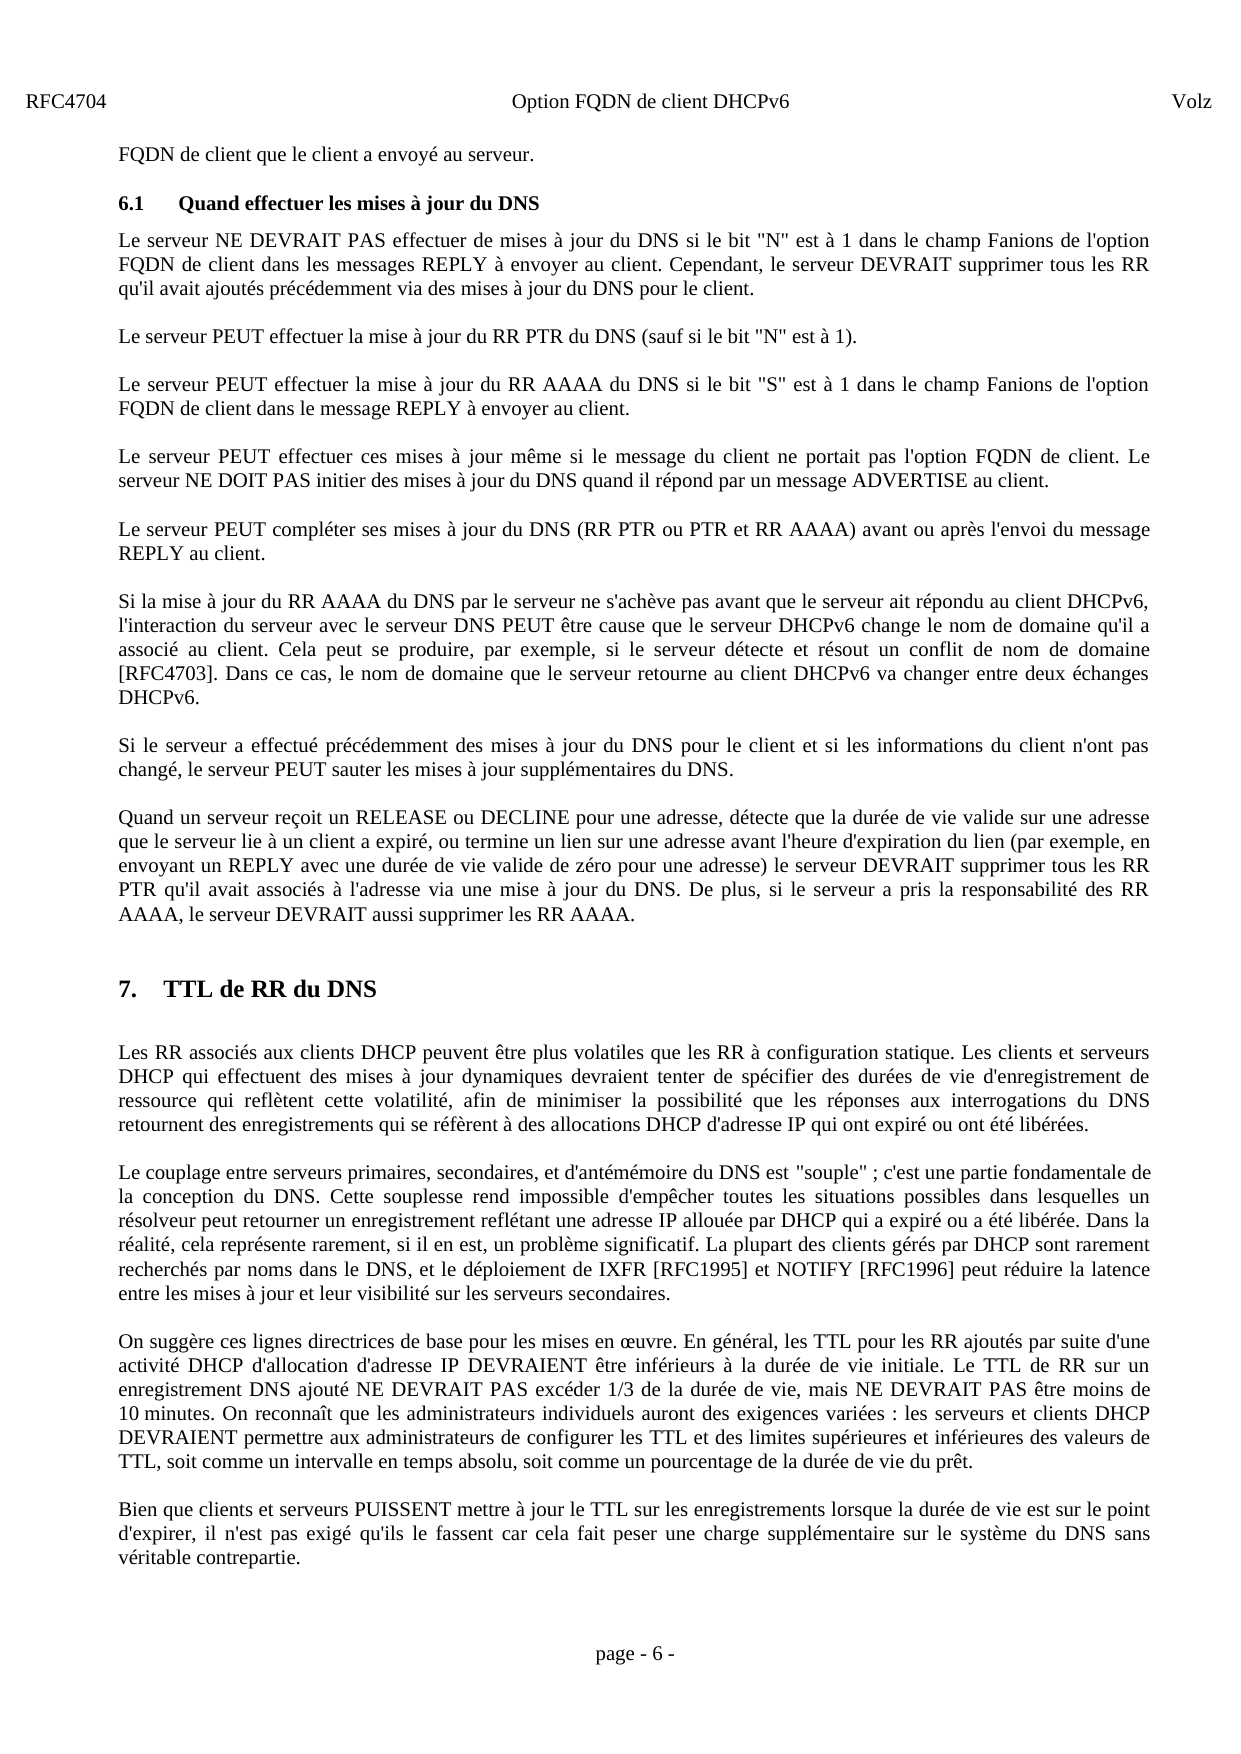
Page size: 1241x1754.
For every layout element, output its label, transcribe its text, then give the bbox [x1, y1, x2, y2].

text Le couplage entre serveurs primaires, secondaires, et d'antémémoire du DNS est "souple" ; c'est une partie fondamentale de la conception du DNS. Cette souplesse rend impossible d'empêcher toutes les situations possibles dans lesquelles un résolveur peut retourner un enregistrement reflétant une adresse IP allouée par DHCP qui a expiré ou a été libérée. Dans la réalité, cela représente rarement, si il en est, un problème significatif. La plupart des clients gérés par DHCP sont rarement recherchés par noms dans le DNS, et le déploiement de IXFR [RFC1995] et NOTIFY [RFC1996] peut réduire la latence entre les mises à jour et leur visibilité sur les serveurs secondaires. [118, 1160, 1152, 1304]
subtitle 7. TTL de RR du DNS [118, 974, 1152, 1003]
text Le serveur PEUT effectuer la mise à jour du RR PTR du DNS (sauf si le bit "N" est à 1). [118, 324, 1152, 348]
text On suggère ces lignes directrices de base pour les mises en œuvre. En général, les TTL pour les RR ajoutés par suite d'une activité DHCP d'allocation d'adresse IP DEVRAIENT être inférieurs à la durée de vie initiale. Le TTL de RR sur un enregistrement DNS ajouté NE DEVRAIT PAS excéder 1/3 de la durée de vie, mais NE DEVRAIT PAS être moins de 10 minutes. On reconnaît que les administrateurs individuels auront des exigences variées : les serveurs et clients DHCP DEVRAIENT permettre aux administrateurs de configurer les TTL et des limites supérieures et inférieures des valeurs de TTL, soit comme un intervalle en temps absolu, soit comme un pourcentage de la durée de vie du prêt. [118, 1329, 1152, 1473]
text Les RR associés aux clients DHCP peuvent être plus volatiles que les RR à configuration statique. Les clients et serveurs DHCP qui effectuent des mises à jour dynamiques devraient tenter de spécifier des durées de vie d'enregistrement de ressource qui reflètent cette volatilité, afin de minimiser la possibilité que les réponses aux interrogations du DNS retournent des enregistrements qui se réfèrent à des allocations DHCP d'adresse IP qui ont expiré ou ont été libérées. [118, 1040, 1152, 1136]
text Quand un serveur reçoit un RELEASE ou DECLINE pour une adresse, détecte que la durée de vie valide sur une adresse que le serveur lie à un client a expiré, ou termine un lien sur une adresse avant l'heure d'expiration du lien (par exemple, en envoyant un REPLY avec une durée de vie valide de zéro pour une adresse) le serveur DEVRAIT supprimer tous les RR PTR qu'il avait associés à l'adresse via une mise à jour du DNS. De plus, si le serveur a pris la responsabilité des RR AAAA, le serveur DEVRAIT aussi supprimer les RR AAAA. [118, 805, 1152, 926]
text Le serveur NE DEVRAIT PAS effectuer de mises à jour du DNS si le bit "N" est à 1 dans le champ Fanions de l'option FQDN de client dans les messages REPLY à envoyer au client. Cependant, le serveur DEVRAIT supprimer tous les RR qu'il avait ajoutés précédemment via des mises à jour du DNS pour le client. [118, 228, 1152, 300]
text Si la mise à jour du RR AAAA du DNS par le serveur ne s'achève pas avant que le serveur ait répondu au client DHCPv6, l'interaction du serveur avec le serveur DNS PEUT être cause que le serveur DHCPv6 change le nom de domaine qu'il a associé au client. Cela peut se produire, par exemple, si le serveur détecte et résout un conflit de nom de domaine [RFC4703]. Dans ce cas, le nom de domaine que le serveur retourne au client DHCPv6 va changer entre deux échanges DHCPv6. [118, 589, 1152, 709]
text FQDN de client que le client a envoyé au serveur. [118, 142, 1152, 166]
text Si le serveur a effectué précédemment des mises à jour du DNS pour le client et si les informations du client n'ont pas changé, le serveur PEUT sauter les mises à jour supplémentaires du DNS. [118, 733, 1152, 781]
text Le serveur PEUT compléter ses mises à jour du DNS (RR PTR ou PTR et RR AAAA) avant ou après l'envoi du message REPLY au client. [118, 516, 1152, 564]
text Le serveur PEUT effectuer ces mises à jour même si le message du client ne portait pas l'option FQDN de client. Le serveur NE DOIT PAS initier des mises à jour du DNS quand il répond par un message ADVERTISE au client. [118, 444, 1152, 492]
subtitle 6.1 Quand effectuer les mises à jour du DNS [118, 191, 1152, 215]
text Le serveur PEUT effectuer la mise à jour du RR AAAA du DNS si le bit "S" est à 1 dans le champ Fanions de l'option FQDN de client dans le message REPLY à envoyer au client. [118, 372, 1152, 420]
text Bien que clients et serveurs PUISSENT mettre à jour le TTL sur les enregistrements lorsque la durée de vie est sur le point d'expirer, il n'est pas exigé qu'ils le fassent car cela fait peser une charge supplémentaire sur le système du DNS sans véritable contrepartie. [118, 1497, 1152, 1569]
